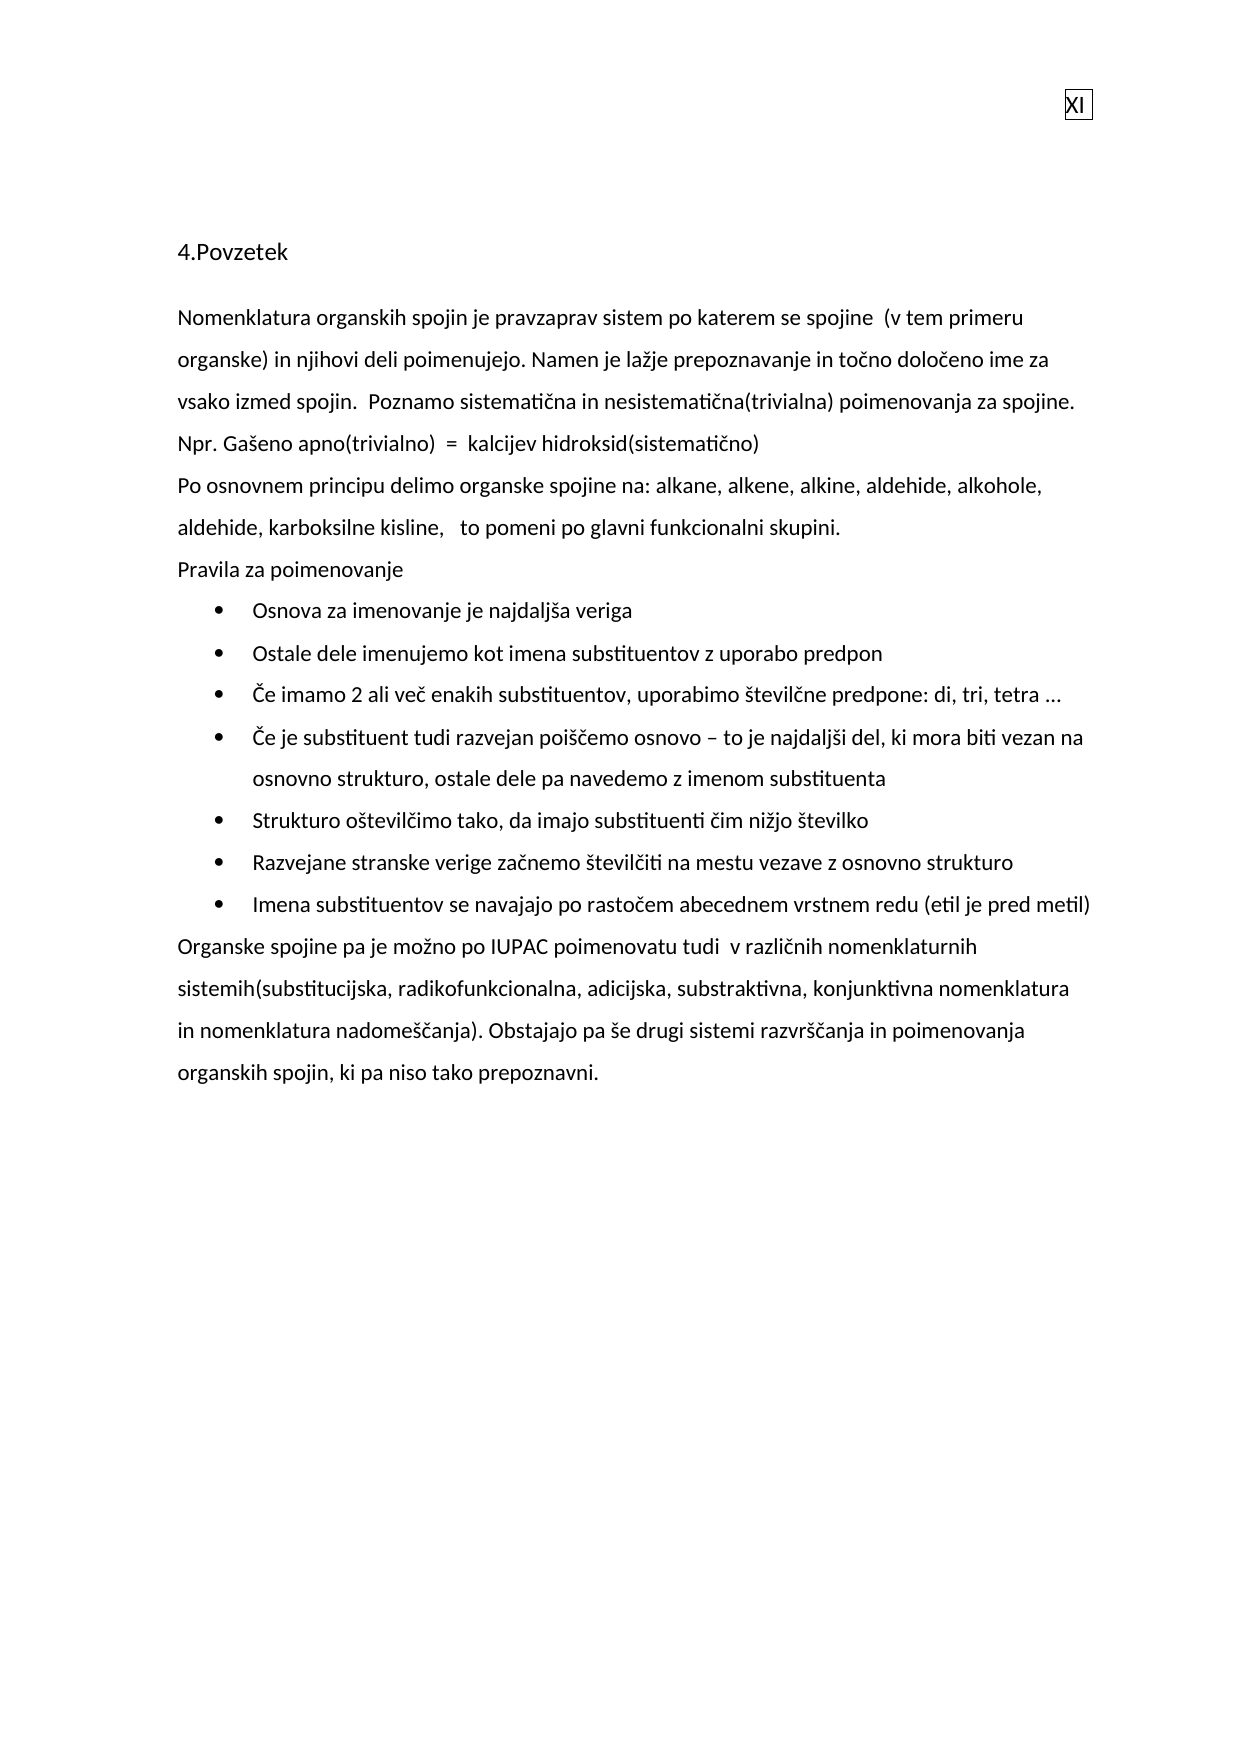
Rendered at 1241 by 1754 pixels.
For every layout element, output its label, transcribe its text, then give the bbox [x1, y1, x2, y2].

list Strukturo oštevilčimo tako, da imajo substituenti čim nižjo številko [215, 807, 1092, 834]
list Osnova za imenovanje je najdaljša veriga [215, 597, 1092, 625]
list Če imamo 2 ali več enakih substituentov, uporabimo številčne predpone: di, tri, tetra ... [215, 681, 1092, 709]
text Organske spojine pa je možno po IUPAC poimenovatu tudi v različnih nomenklaturnih sistemih(substitucijska, radikofunkcionalna, adicijska, substraktivna, konjunktivna nomenklatura in nomenklatura nadomeščanja). Obstajajo pa še drugi sistemi razvrščanja in poimenovanja organskih spojin, ki pa niso tako prepoznavni. [177, 932, 1092, 1086]
text Nomenklatura organskih spojin je pravzaprav sistem po katerem se spojine (v tem primeru organske) in njihovi deli poimenujejo. Namen je lažje prepoznavanje in točno določeno ime za vsako izmed spojin. Poznamo sistematična in nesistematična(trivialna) poimenovanja za spojine. Npr. Gašeno apno(trivialno) = kalcijev hidroksid(sistematično) [177, 303, 1092, 457]
text Pravila za poimenovanje [177, 555, 1092, 583]
list Ostale dele imenujemo kot imena substituentov z uporabo predpon [215, 639, 1092, 667]
text 4.Povzetek [177, 236, 1092, 267]
list Razvejane stranske verige začnemo številčiti na mestu vezave z osnovno strukturo [215, 848, 1092, 877]
list Če je substituent tudi razvejan poiščemo osnovo – to je najdaljši del, ki mora biti vezan na osnovno strukturo, ostale dele pa navedemo z imenom substituenta [215, 723, 1092, 793]
text Po osnovnem principu delimo organske spojine na: alkane, alkene, alkine, aldehide, alkohole, aldehide, karboksilne kisline, to pomeni po glavni funkcionalni skupini. [177, 471, 1092, 541]
list Imena substituentov se navajajo po rastočem abecednem vrstnem redu (etil je pred metil) [215, 891, 1092, 918]
